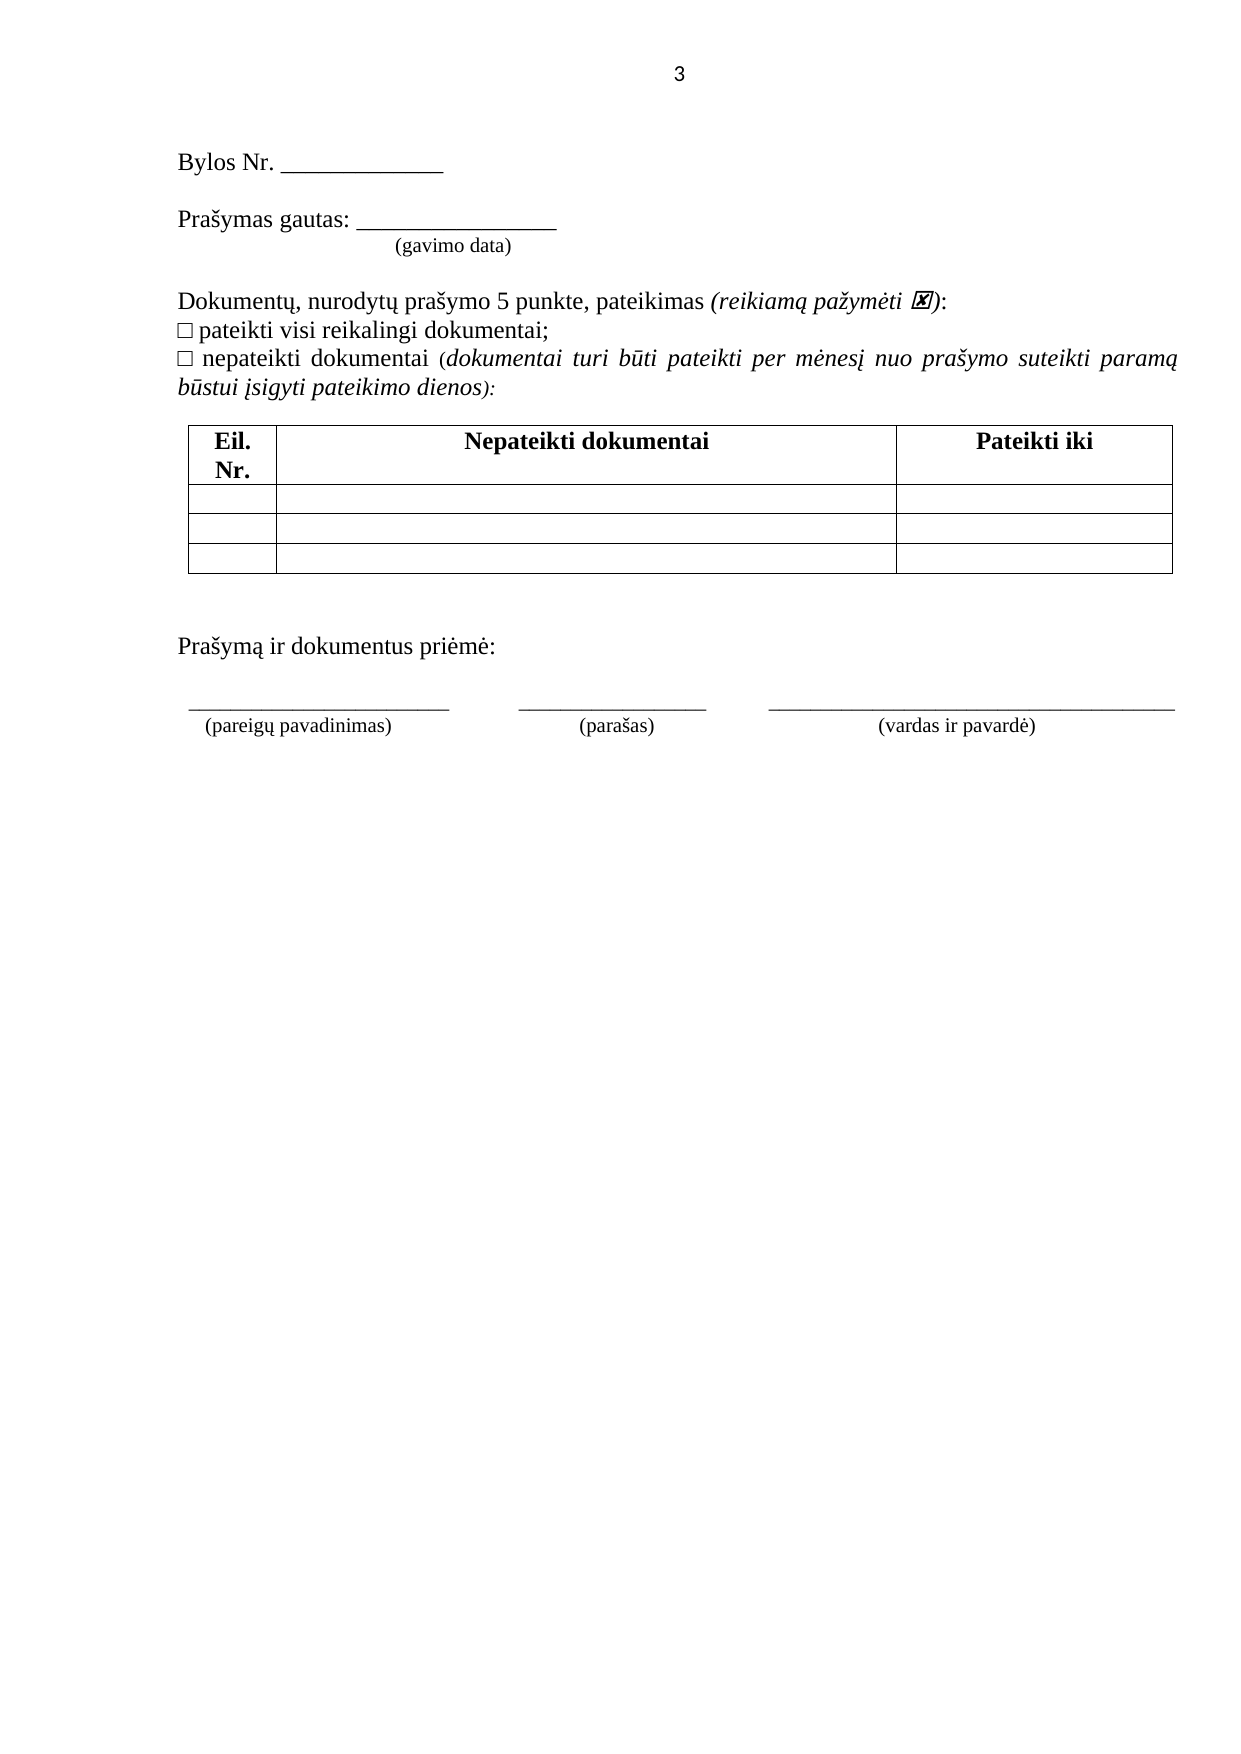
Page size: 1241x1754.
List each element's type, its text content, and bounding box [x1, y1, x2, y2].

text □ pateikti visi reikalingi dokumentai; [177, 315, 1181, 343]
table_cell [277, 485, 896, 513]
table_cell [897, 514, 1172, 543]
text Prašymas gautas: ________________ [177, 204, 1181, 233]
table_cell [277, 544, 896, 573]
text (gavimo data) [312, 233, 1181, 257]
table_cell [897, 544, 1172, 573]
table_header _________________________ (pareigų pavadinimas) [177, 689, 507, 785]
text □ nepateikti dokumentai (dokumentai turi būti pateikti per mėnesį nuo prašymo suteikti paramą būstui įsigyti pateikimo dienos): [177, 343, 1181, 401]
text Bylos Nr. _____________ [177, 147, 1181, 176]
table_cell [277, 514, 896, 543]
table_cell [189, 544, 276, 573]
table_header Pateikti iki [897, 426, 1172, 483]
table_header __________________ _______________________________________ (parašas) (vardas ir pavardė) [507, 689, 1186, 785]
table_header Eil. Nr. [189, 426, 276, 483]
text Prašymą ir dokumentus priėmė: [177, 631, 1181, 660]
table_cell [189, 514, 276, 543]
table_cell [897, 485, 1172, 513]
text Dokumentų, nurodytų prašymo 5 punkte, pateikimas (reikiamą pažymėti ): [177, 286, 1181, 315]
table_header Nepateikti dokumentai [277, 426, 896, 483]
table_cell [189, 485, 276, 513]
